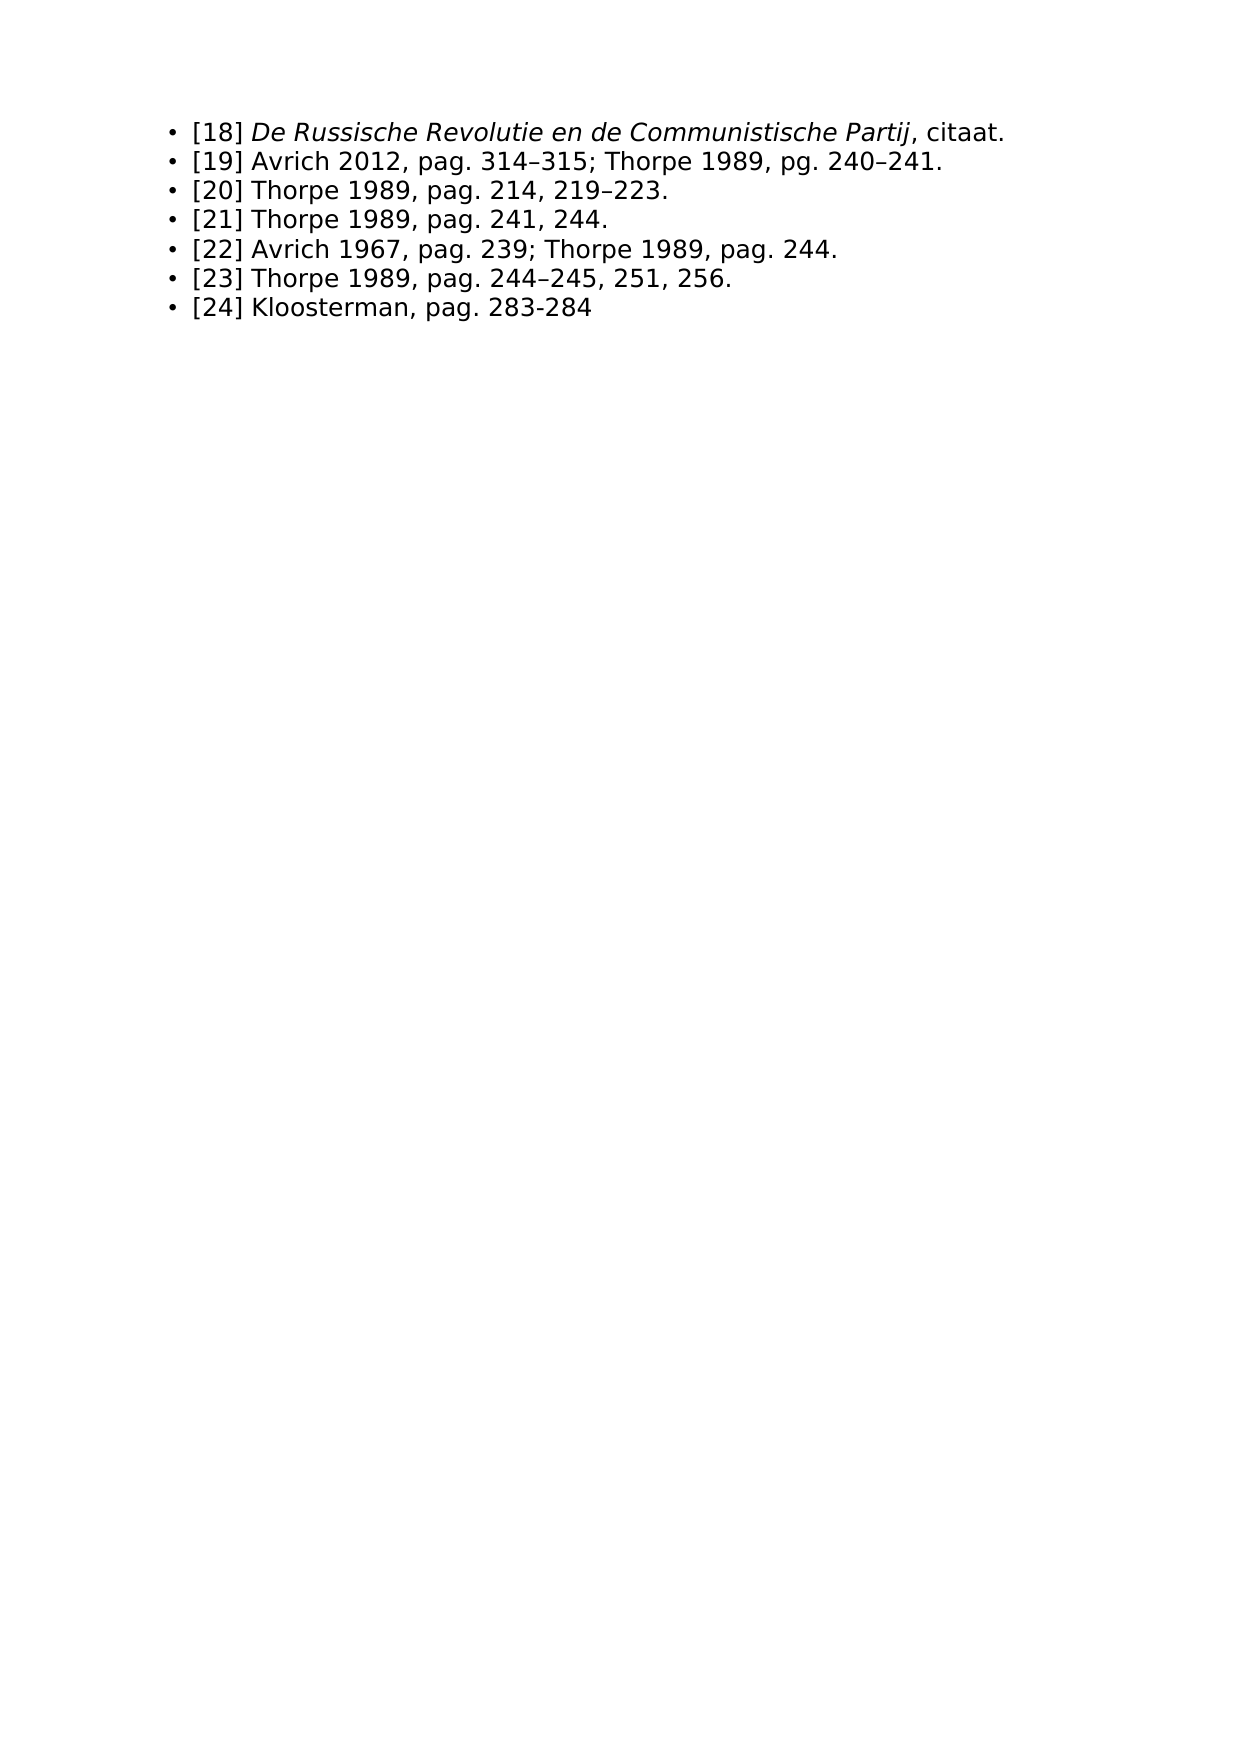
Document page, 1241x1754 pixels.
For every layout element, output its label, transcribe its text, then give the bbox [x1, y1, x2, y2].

list [21] Thorpe 1989, pag. 241, 244. [177, 206, 1122, 235]
list [18] De Russische Revolutie en de Communistische Partij, citaat. [177, 118, 1122, 147]
list [19] Avrich 2012, pag. 314–315; Thorpe 1989, pg. 240–241. [177, 147, 1122, 176]
list [22] Avrich 1967, pag. 239; Thorpe 1989, pag. 244. [177, 235, 1122, 264]
list [23] Thorpe 1989, pag. 244–245, 251, 256. [177, 264, 1122, 293]
list [20] Thorpe 1989, pag. 214, 219–223. [177, 176, 1122, 206]
list [24] Kloosterman, pag. 283-284 [177, 293, 1122, 322]
